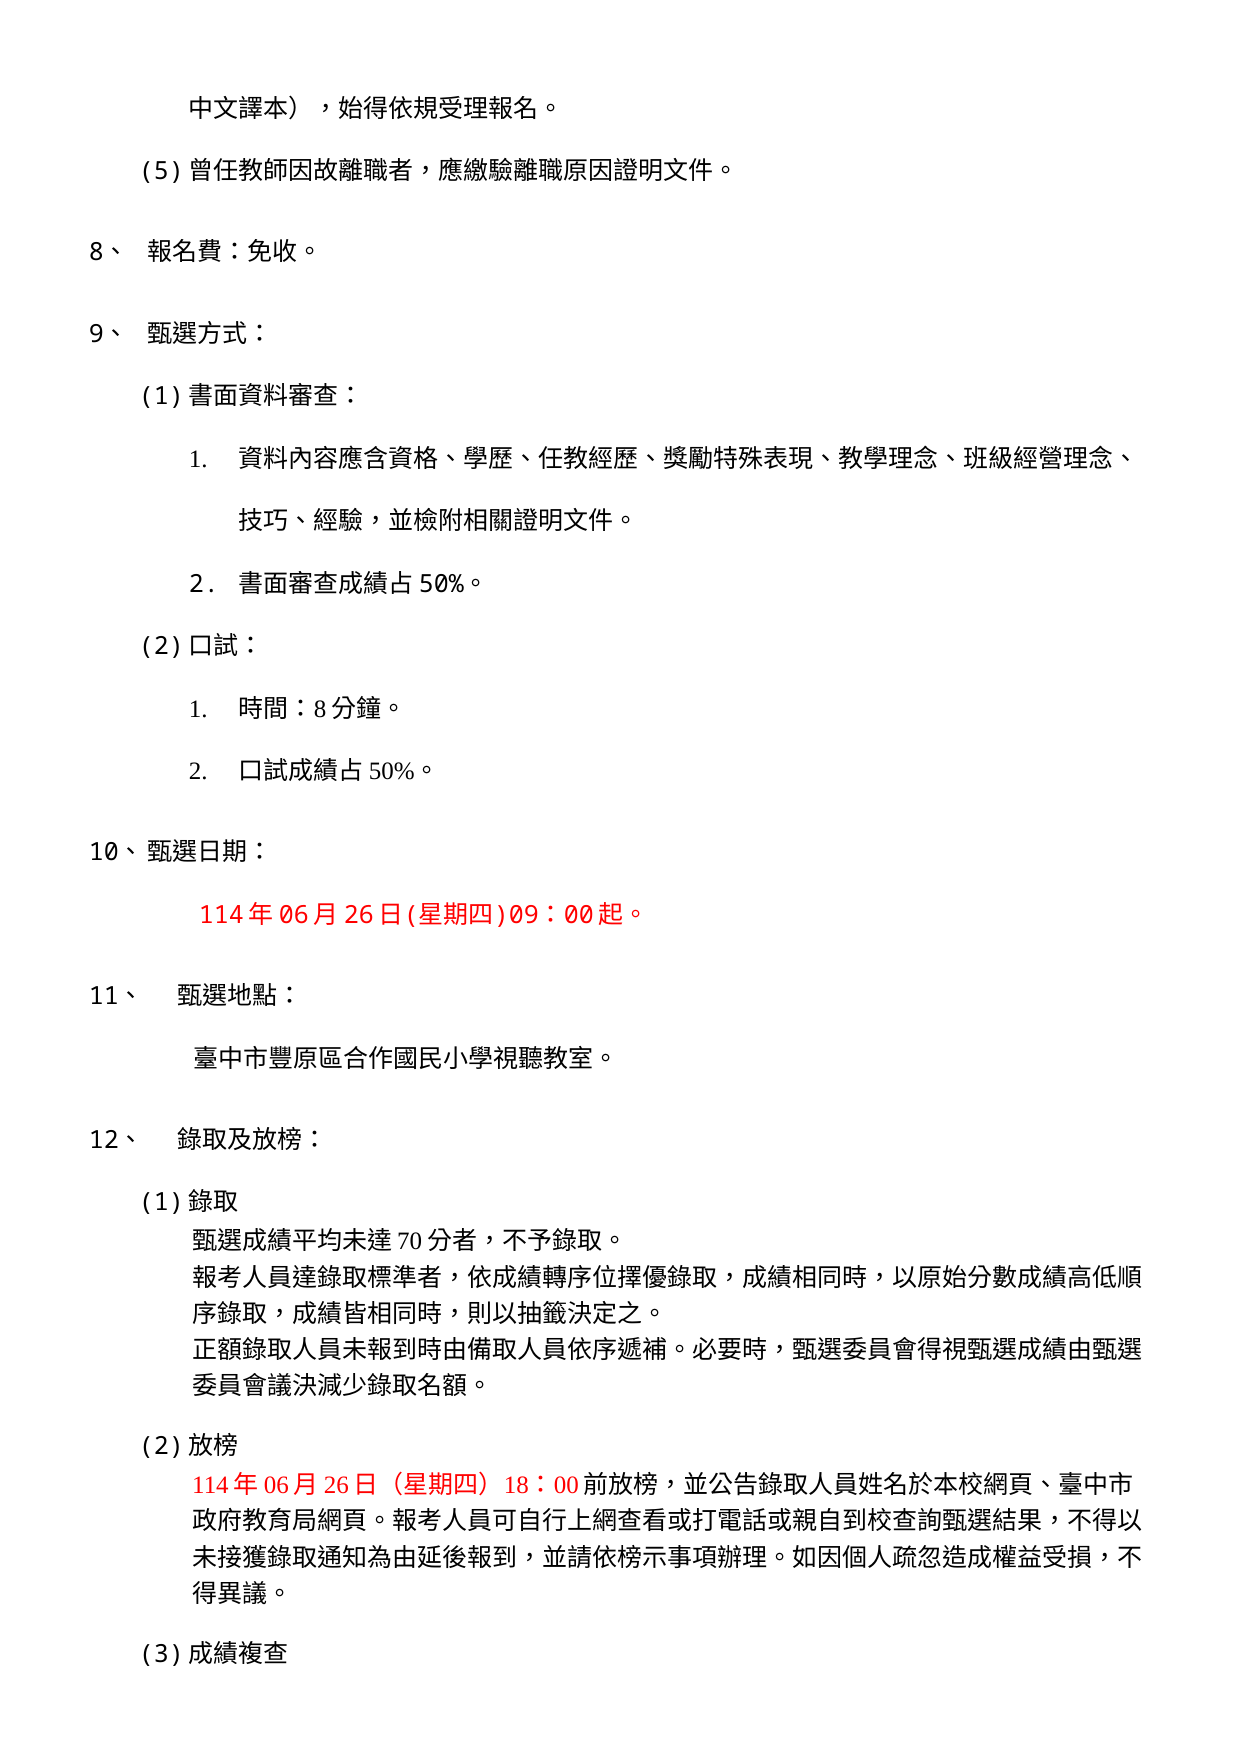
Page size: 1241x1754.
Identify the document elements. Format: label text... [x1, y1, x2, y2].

list 書面審查成績占50%。 [189, 539, 1152, 602]
text 報考人員達錄取標準者，依成績轉序位擇優錄取，成績相同時，以原始分數成績高低順序錄取，成績皆相同時，則以抽籤決定之。 [192, 1257, 1152, 1329]
list 甄選地點： [89, 952, 1152, 1014]
list 口試： [139, 602, 1152, 664]
list 口試成績占50%。 [189, 727, 1152, 789]
list 資料內容應含資格、學歷、任教經歷、獎勵特殊表現、教學理念、班級經營理念、技巧、經驗，並檢附相關證明文件。 [189, 414, 1152, 539]
list 中文譯本），始得依規受理報名。 [139, 64, 1152, 127]
text 114年06月26日(星期四)09：00起。 [89, 871, 1152, 933]
list 報名費：免收。 [89, 208, 1152, 271]
list 甄選日期： [89, 808, 1152, 871]
list 書面資料審查： [139, 352, 1152, 414]
list 曾任教師因故離職者，應繳驗離職原因證明文件。 [139, 127, 1152, 189]
list 放榜 [139, 1402, 1152, 1464]
list 錄取 [139, 1158, 1152, 1221]
text 臺中市豐原區合作國民小學視聽教室。 [89, 1014, 1152, 1077]
list 成績複查 [139, 1609, 1152, 1672]
list 錄取及放榜： [89, 1096, 1152, 1158]
text 甄選成績平均未達70分者，不予錄取。 [192, 1221, 1152, 1257]
list 甄選方式： [89, 289, 1152, 352]
list 時間：8分鐘。 [189, 664, 1152, 727]
text 正額錄取人員未報到時由備取人員依序遞補。必要時，甄選委員會得視甄選成績由甄選委員會議決減少錄取名額。 [192, 1329, 1152, 1402]
text 114年06月26日（星期四）18：00前放榜，並公告錄取人員姓名於本校網頁、臺中市政府教育局網頁。報考人員可自行上網查看或打電話或親自到校查詢甄選結果，不得以未接獲錄取通知為由延後報到，並請依榜示事項辦理。如因個人疏忽造成權益受損，不得異議。 [192, 1464, 1152, 1609]
